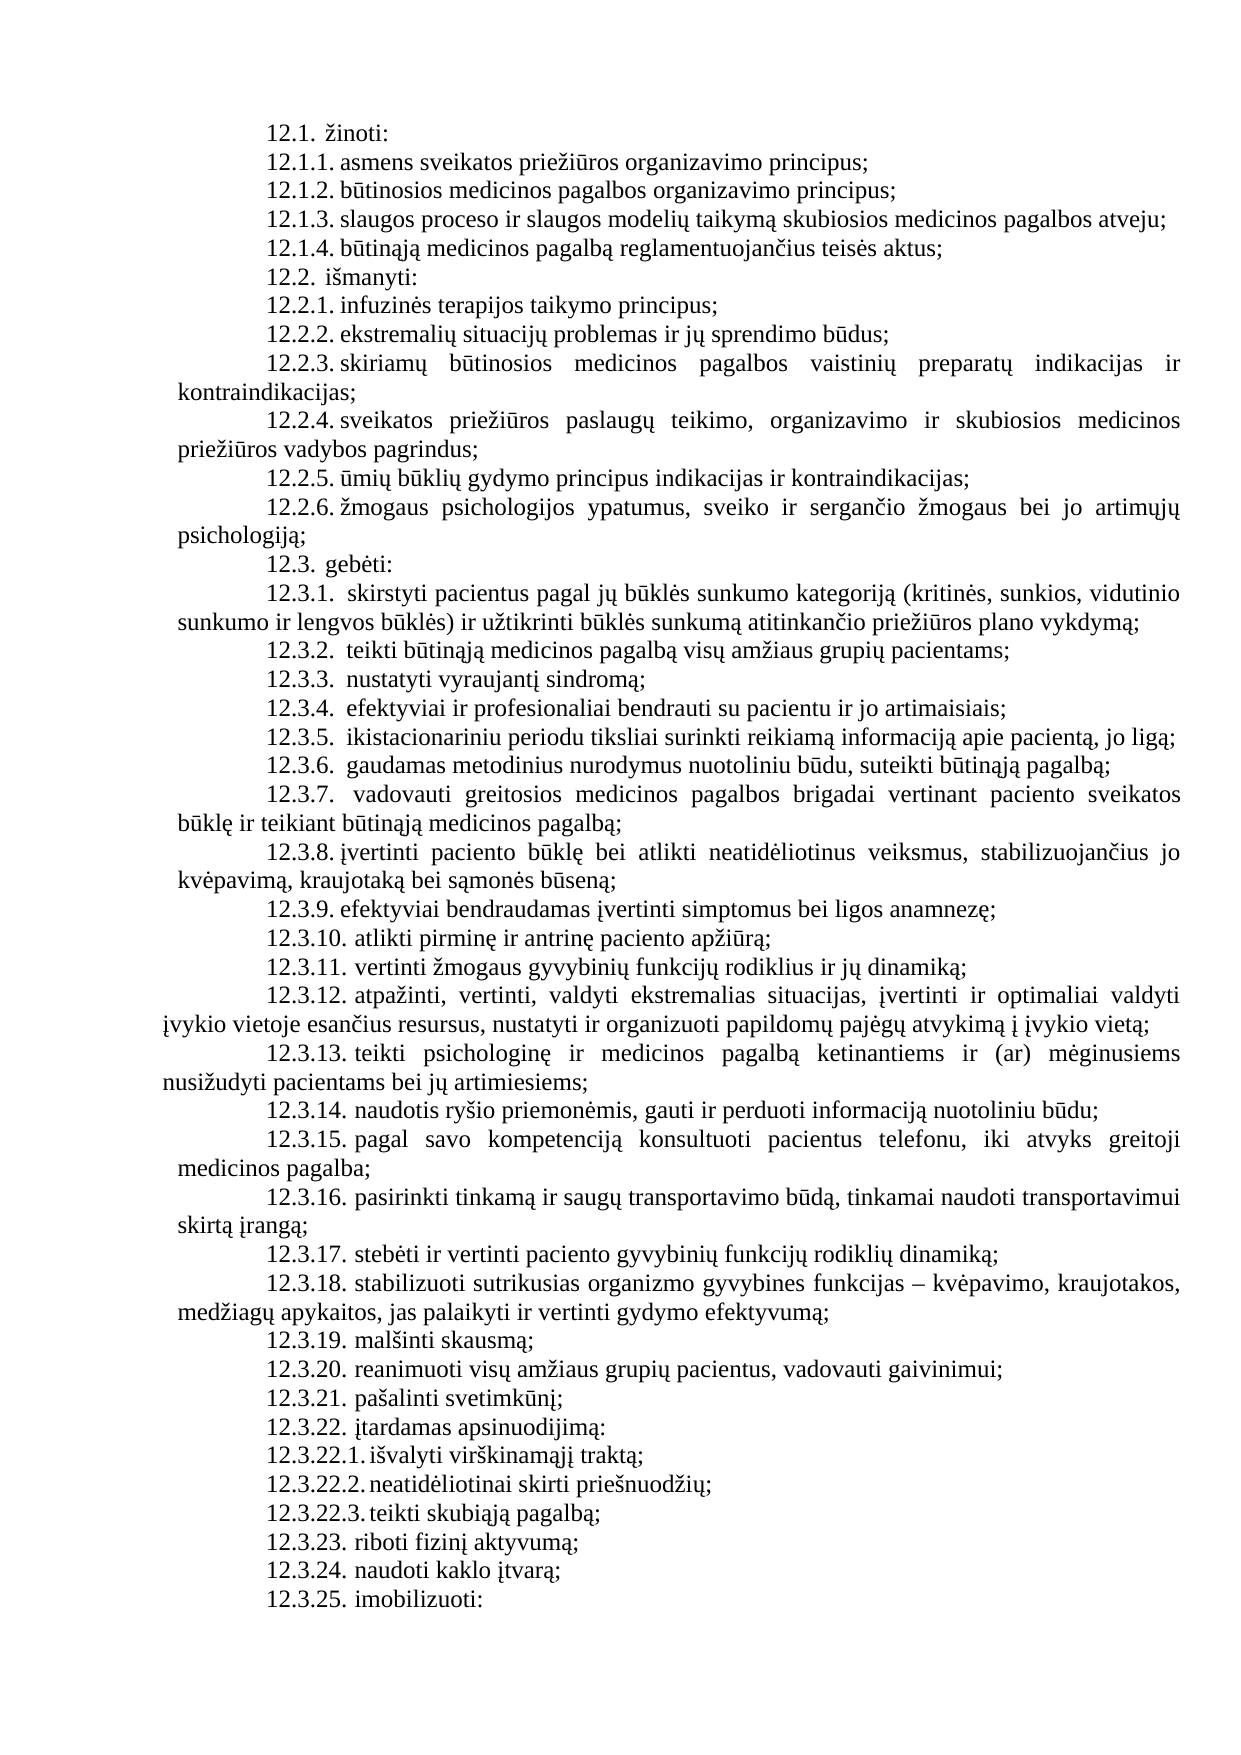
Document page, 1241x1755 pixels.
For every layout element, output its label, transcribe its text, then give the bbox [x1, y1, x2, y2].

text 12.3.16. pasirinkti tinkamą ir saugų transportavimo būdą, tinkamai naudoti transportavimui skirtą įrangą; [177, 1182, 1181, 1239]
text 12.3.2. teikti būtinąją medicinos pagalbą visų amžiaus grupių pacientams; [259, 636, 1181, 664]
text 12.2.1. infuzinės terapijos taikymo principus; [177, 291, 1181, 319]
text 12.1. žinoti: [236, 118, 1181, 147]
text 12.3.9. efektyviai bendraudamas įvertinti simptomus bei ligos anamnezę; [259, 894, 1181, 923]
text 12.3.8. įvertinti paciento būklę bei atlikti neatidėliotinus veiksmus, stabilizuojančius jo kvėpavimą, kraujotaką bei sąmonės būseną; [177, 837, 1181, 894]
text 12.3.4. efektyviai ir profesionaliai bendrauti su pacientu ir jo artimaisiais; [259, 693, 1181, 722]
text 12.3.13. teikti psichologinę ir medicinos pagalbą ketinantiems ir (ar) mėginusiems nusižudyti pacientams bei jų artimiesiems; [162, 1038, 1181, 1096]
text 12.3.6. gaudamas metodinius nurodymus nuotoliniu būdu, suteikti būtinąją pagalbą; [177, 751, 1181, 779]
text 12.3.7. vadovauti greitosios medicinos pagalbos brigadai vertinant paciento sveikatos būklę ir teikiant būtinąją medicinos pagalbą; [177, 779, 1181, 837]
text 12.3.11. vertinti žmogaus gyvybinių funkcijų rodiklius ir jų dinamiką; [259, 952, 1181, 981]
text 12.3.3. nustatyti vyraujantį sindromą; [259, 664, 1181, 693]
text 12.2.2. ekstremalių situacijų problemas ir jų sprendimo būdus; [177, 319, 1181, 348]
text 12.3.22.2. neatidėliotinai skirti priešnuodžių; [177, 1469, 1181, 1498]
text 12.3.5. ikistacionariniu periodu tiksliai surinkti reikiamą informaciją apie pacientą, jo ligą; [177, 722, 1181, 751]
text 12.1.2. būtinosios medicinos pagalbos organizavimo principus; [177, 176, 1181, 204]
text 12.2.4. sveikatos priežiūros paslaugų teikimo, organizavimo ir skubiosios medicinos priežiūros vadybos pagrindus; [177, 406, 1181, 463]
text 12.3.14. naudotis ryšio priemonėmis, gauti ir perduoti informaciją nuotoliniu būdu; [259, 1096, 1181, 1124]
text 12.3.25. imobilizuoti: [259, 1584, 1181, 1613]
text 12.3.21. pašalinti svetimkūnį; [259, 1383, 1181, 1412]
text 12.3.22.1. išvalyti virškinamąjį traktą; [177, 1441, 1181, 1469]
text 12.3.22. įtardamas apsinuodijimą: [259, 1412, 1181, 1441]
text 12.2.5. ūmių būklių gydymo principus indikacijas ir kontraindikacijas; [177, 463, 1181, 492]
text 12.3.18. stabilizuoti sutrikusias organizmo gyvybines funkcijas – kvėpavimo, kraujotakos, medžiagų apykaitos, jas palaikyti ir vertinti gydymo efektyvumą; [177, 1268, 1181, 1326]
text 12.3.1. skirstyti pacientus pagal jų būklės sunkumo kategoriją (kritinės, sunkios, vidutinio sunkumo ir lengvos būklės) ir užtikrinti būklės sunkumą atitinkančio priežiūros plano vykdymą; [177, 578, 1181, 636]
text 12.3.17. stebėti ir vertinti paciento gyvybinių funkcijų rodiklių dinamiką; [177, 1239, 1181, 1268]
text 12.3.22.3. teikti skubiąją pagalbą; [177, 1498, 1181, 1527]
text 12.3.20. reanimuoti visų amžiaus grupių pacientus, vadovauti gaivinimui; [259, 1354, 1181, 1383]
text 12.3.23. riboti fizinį aktyvumą; [259, 1527, 1181, 1556]
text 12.1.3. slaugos proceso ir slaugos modelių taikymą skubiosios medicinos pagalbos atveju; [177, 204, 1181, 233]
text 12.2.3. skiriamų būtinosios medicinos pagalbos vaistinių preparatų indikacijas ir kontraindikacijas; [177, 348, 1181, 406]
text 12.2. išmanyti: [177, 262, 1181, 291]
text 12.3.15. pagal savo kompetenciją konsultuoti pacientus telefonu, iki atvyks greitoji medicinos pagalba; [177, 1124, 1181, 1182]
text 12.2.6. žmogaus psichologijos ypatumus, sveiko ir sergančio žmogaus bei jo artimųjų psichologiją; [177, 492, 1181, 549]
text 12.3.10. atlikti pirminę ir antrinę paciento apžiūrą; [259, 923, 1181, 952]
text 12.3.24. naudoti kaklo įtvarą; [259, 1556, 1181, 1584]
text 12.1.1. asmens sveikatos priežiūros organizavimo principus; [177, 147, 1181, 176]
text 12.3.12. atpažinti, vertinti, valdyti ekstremalias situacijas, įvertinti ir optimaliai valdyti įvykio vietoje esančius resursus, nustatyti ir organizuoti papildomų pajėgų atvykimą į įvykio vietą; [162, 981, 1181, 1038]
text 12.3.19. malšinti skausmą; [259, 1326, 1181, 1354]
text 12.1.4. būtinąją medicinos pagalbą reglamentuojančius teisės aktus; [259, 233, 1181, 262]
text 12.3. gebėti: [177, 549, 1181, 578]
